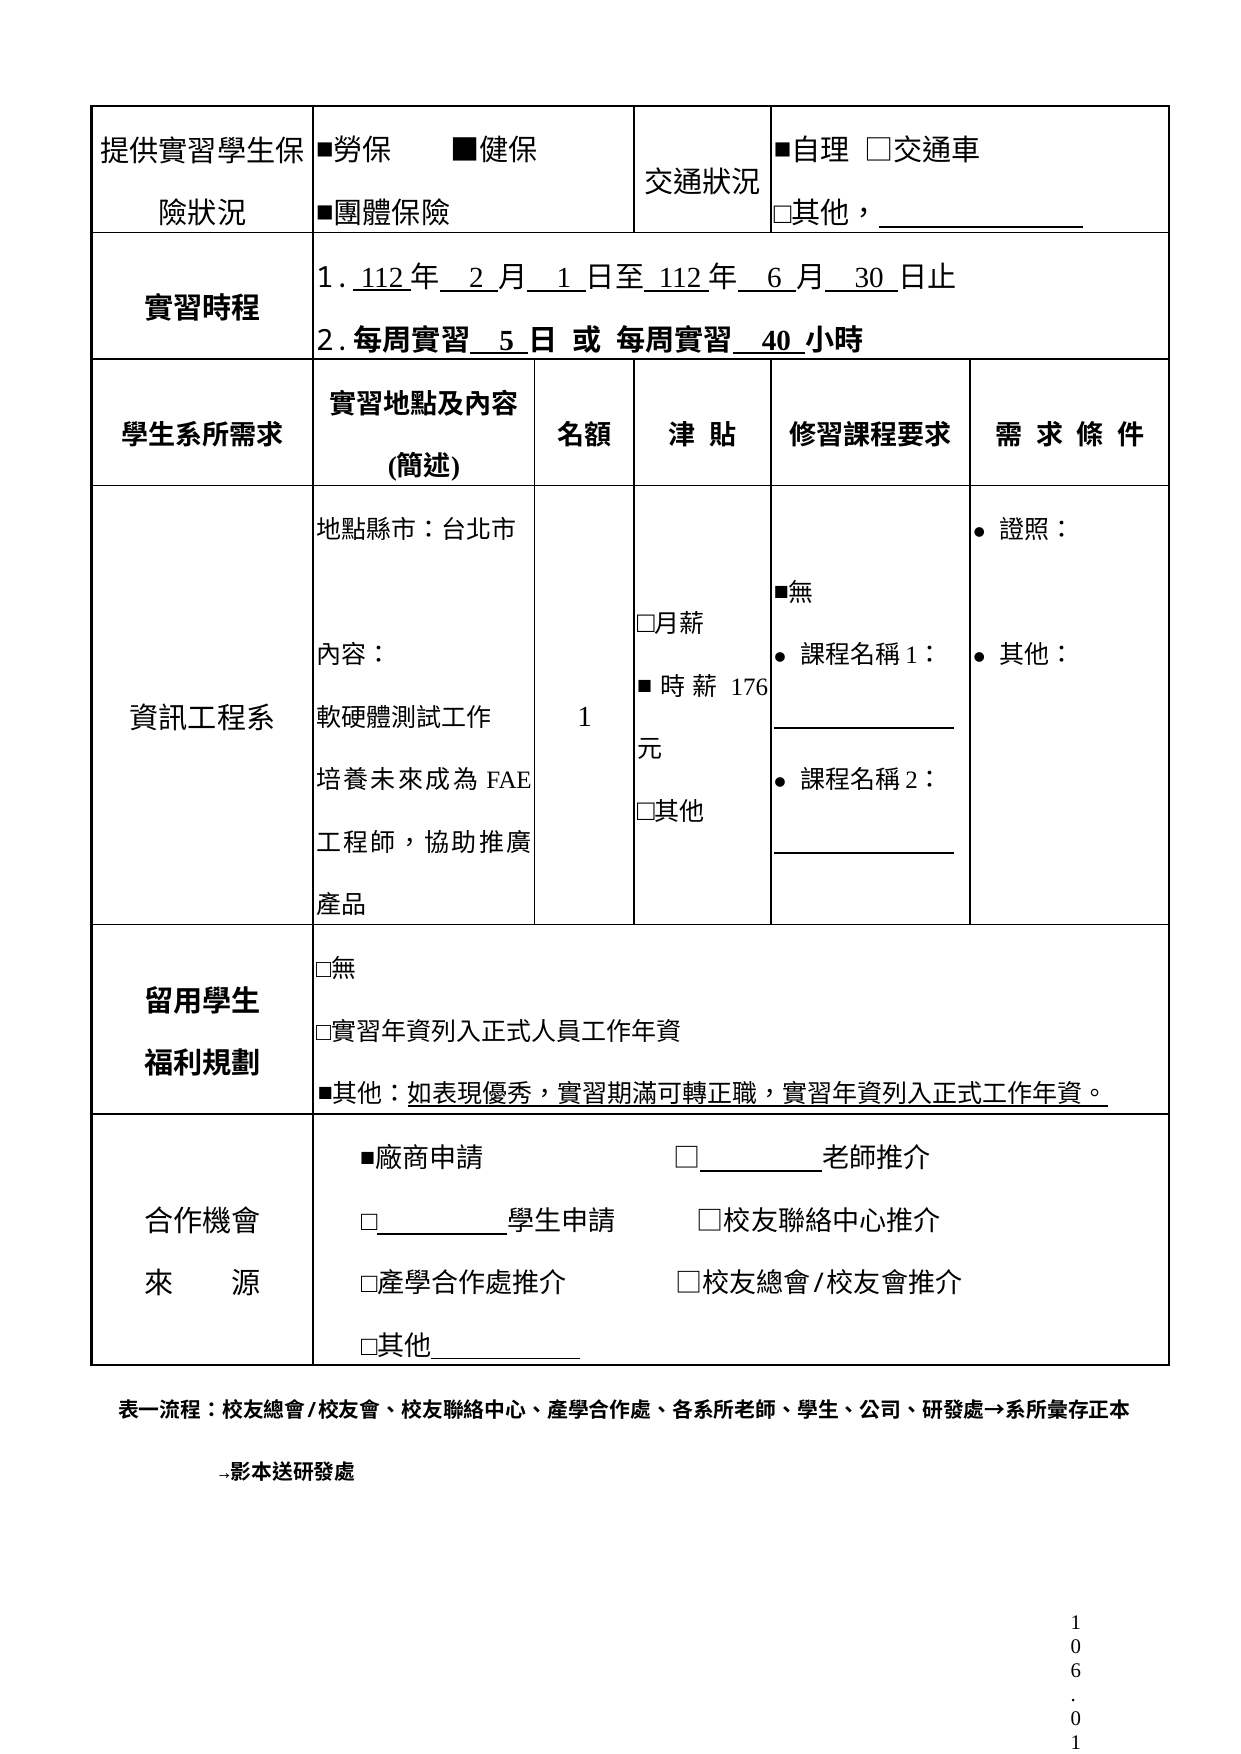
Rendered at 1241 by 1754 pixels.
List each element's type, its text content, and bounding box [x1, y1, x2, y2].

text 表一流程：校友總會/校友會、校友聯絡中心、產學合作處、各系所老師、學生、公司、研發處→系所彙存正本 [118, 1366, 1181, 1429]
table_cell 合作機會 來 源 [93, 1115, 312, 1364]
table_cell 1 [535, 486, 633, 924]
table_cell ■自理 □交通車 □其他， [772, 107, 1168, 232]
table_cell ■無 課程名稱1： 課程名稱2： [772, 486, 969, 924]
table_cell 修習課程要求 [772, 360, 969, 485]
text →影本送研發處 [218, 1429, 1181, 1491]
table_cell □無 □實習年資列入正式人員工作年資 ■其他：如表現優秀，實習期滿可轉正職，實習年資列入正式工作年資。 [314, 925, 1168, 1113]
table_cell 需 求 條 件 [971, 360, 1168, 485]
table_cell 112 年 2 月 1 日至 112 年 6 月 30 日止 每周實習 5 日 或 每周實習 40 小時 [314, 233, 1168, 358]
table_cell ■廠商申請 □ 老師推介 □ 學生申請 □校友聯絡中心推介 □產學合作處推介 □校友總會/校友會推介 □其他 [314, 1115, 1168, 1364]
table_cell 實習地點及內容 (簡述) [314, 360, 534, 485]
table_cell 資訊工程系 [93, 486, 312, 924]
table_cell 學生系所需求 [93, 360, 312, 485]
table_cell 留用學生 福利規劃 [93, 925, 312, 1113]
table_cell 實習時程 [93, 233, 312, 358]
table_cell 證照： 其他： [971, 486, 1168, 924]
table_cell □月薪 ■時薪176元 □其他 [635, 486, 770, 924]
table_cell 提供實習學生保險狀況 [93, 107, 312, 232]
table_cell 交通狀況 [635, 107, 770, 232]
table_cell 津 貼 [635, 360, 770, 485]
table_cell ■勞保 ■健保 ■團體保險 [314, 107, 633, 232]
table_cell 地點縣市：台北市 內容： 軟硬體測試工作 培養未來成為FAE工程師，協助推廣產品 [314, 486, 534, 924]
table_cell 名額 [535, 360, 633, 485]
